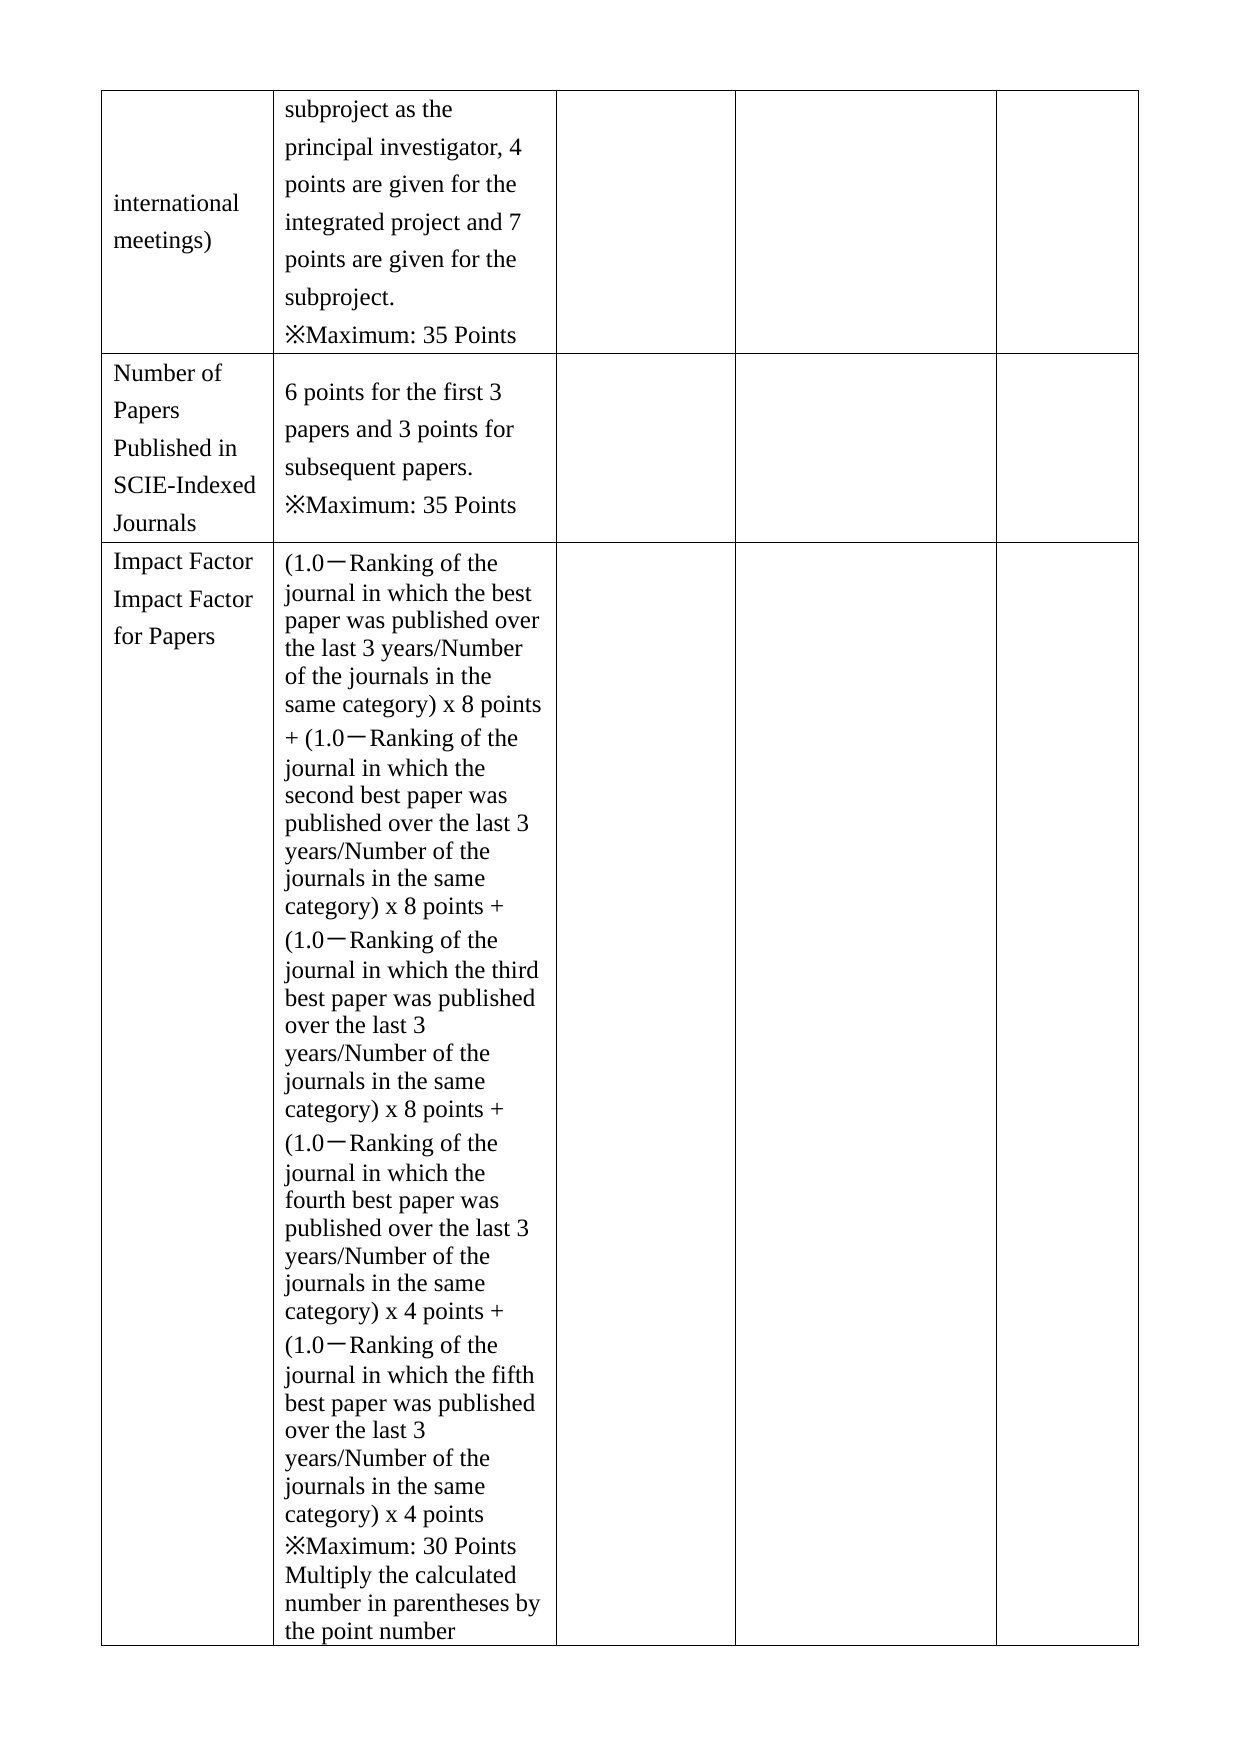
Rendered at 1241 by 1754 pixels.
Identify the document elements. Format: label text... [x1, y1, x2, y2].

table_cell [736, 543, 996, 1644]
table_cell [997, 354, 1138, 542]
table_cell Number of Papers Published in SCIE-Indexed Journals [102, 354, 273, 542]
table_cell [736, 91, 996, 353]
table_cell [736, 354, 996, 542]
table_cell [557, 354, 735, 542]
table_cell [997, 543, 1138, 1644]
table_cell [557, 543, 735, 1644]
table_cell [997, 91, 1138, 353]
table_cell international meetings) [102, 91, 273, 353]
table_cell subproject as the principal investigator, 4 points are given for the integrated project and 7 points are given for the subproject. ※Maximum: 35 Points [274, 91, 556, 353]
table_cell (1.0－Ranking of the journal in which the best paper was published over the last 3 years/Number of the journals in the same category) x 8 points + (1.0－Ranking of the journal in which the second best paper was published over the last 3 years/Number of the journals in the same category) x 8 points + (1.0－Ranking of the journal in which the third best paper was published over the last 3 years/Number of the journals in the same category) x 8 points + (1.0－Ranking of the journal in which the fourth best paper was published over the last 3 years/Number of the journals in the same category) x 4 points + (1.0－Ranking of the journal in which the fifth best paper was published over the last 3 years/Number of the journals in the same category) x 4 points ※Maximum: 30 Points Multiply the calculated number in parentheses by the point number [274, 543, 556, 1644]
table_cell 6 points for the first 3 papers and 3 points for subsequent papers. ※Maximum: 35 Points [274, 354, 556, 542]
table_cell Impact Factor Impact Factor for Papers [102, 543, 273, 1644]
table_cell [557, 91, 735, 353]
